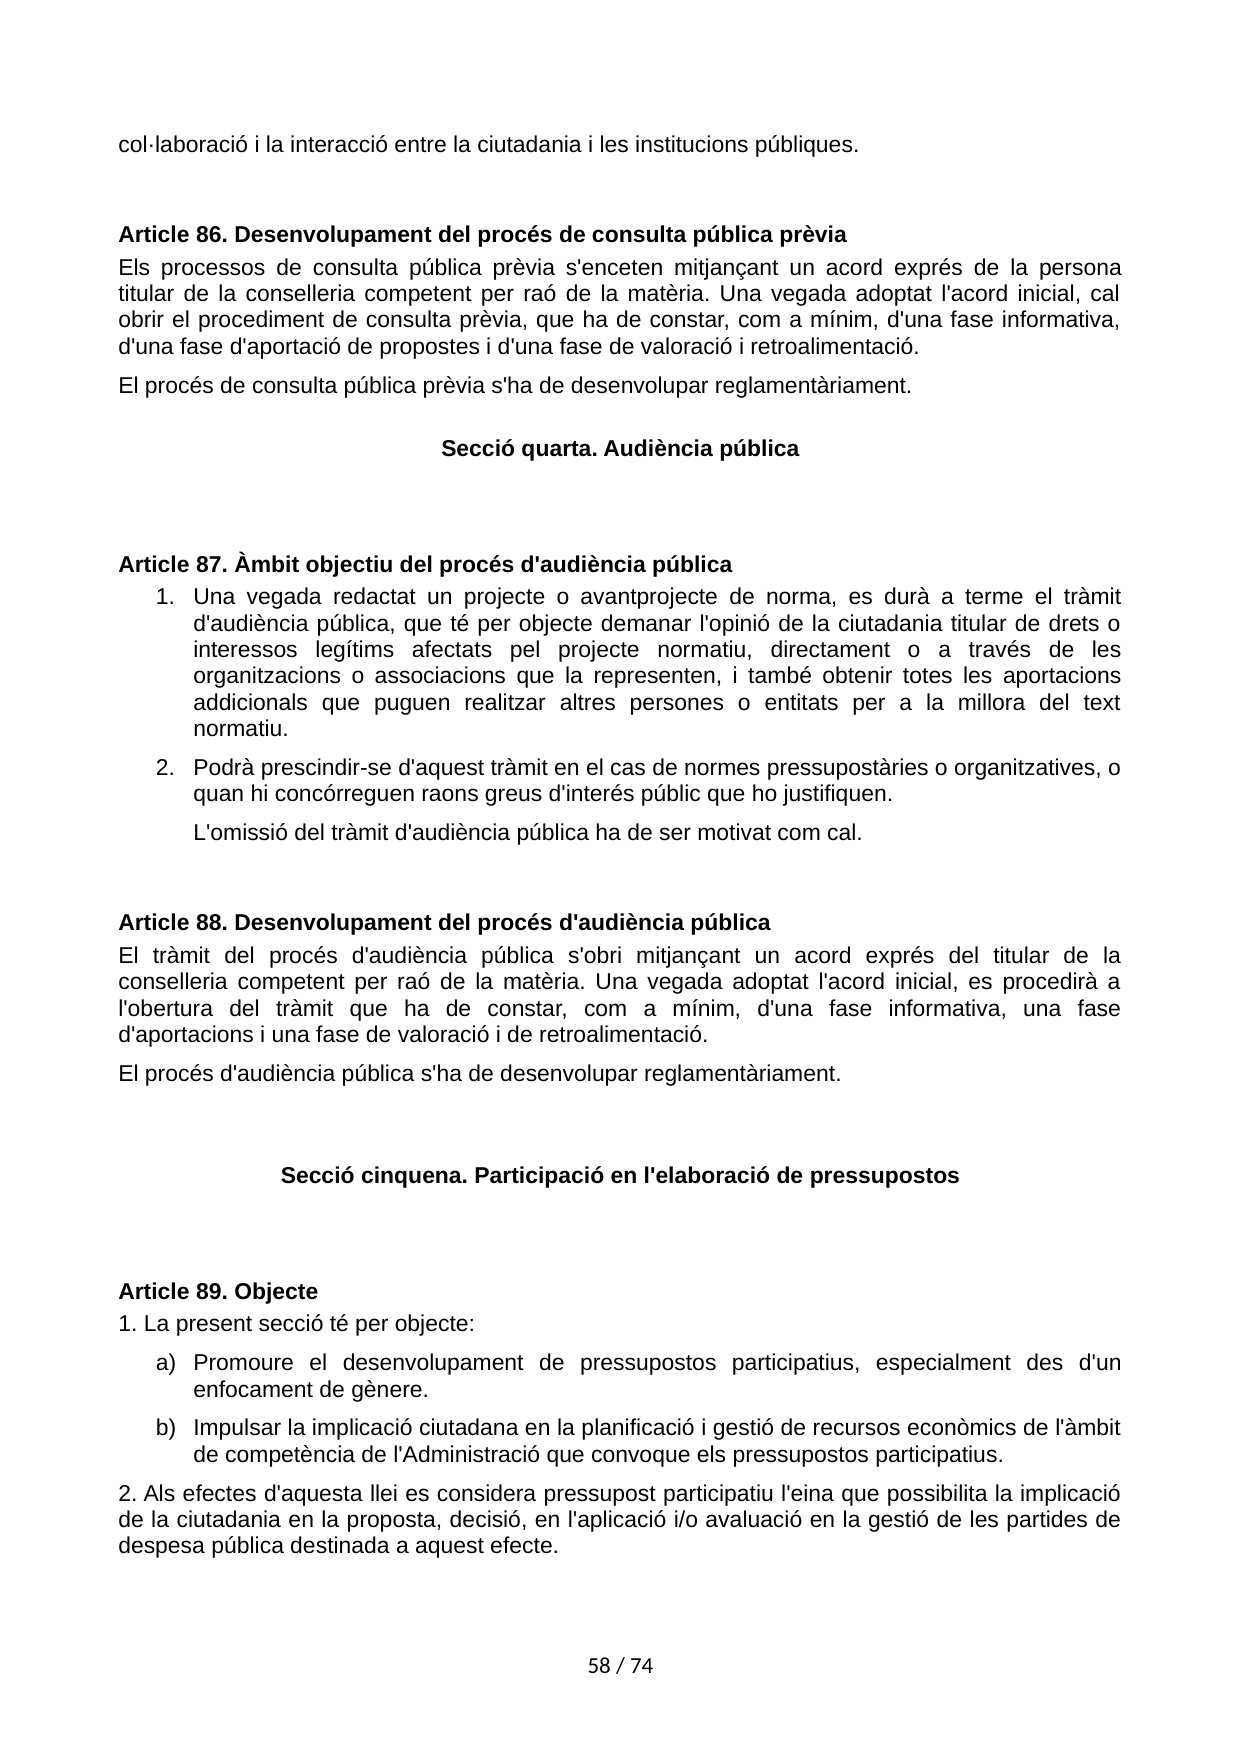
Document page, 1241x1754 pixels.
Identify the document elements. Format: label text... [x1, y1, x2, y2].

text 2. Als efectes d'aquesta llei es considera pressupost participatiu l'eina que possibilita la implicació de la ciutadania en la proposta, decisió, en l'aplicació i/o avaluació en la gestió de les partides de despesa pública destinada a aquest efecte. [118, 1479, 1122, 1559]
text El tràmit del procés d'audiència pública s'obri mitjançant un acord exprés del titular de la conselleria competent per raó de la matèria. Una vegada adoptat l'acord inicial, es procedirà a l'obertura del tràmit que ha de constar, com a mínim, d'una fase informativa, una fase d'aportacions i una fase de valoració i de retroalimentació. [118, 942, 1122, 1047]
subtitle Secció cinquena. Participació en l'elaboració de pressupostos [118, 1162, 1122, 1189]
subtitle Article 87. Àmbit objectiu del procés d'audiència pública [118, 551, 1122, 577]
list Promoure el desenvolupament de pressupostos participatius, especialment des d'un enfocament de gènere. [156, 1349, 1122, 1402]
text col·laboració i la interacció entre la ciutadania i les institucions públiques. [118, 131, 1122, 157]
text El procés de consulta pública prèvia s'ha de desenvolupar reglamentàriament. [118, 372, 1122, 398]
list Una vegada redactat un projecte o avantprojecte de norma, es durà a terme el tràmit d'audiència pública, que té per objecte demanar l'opinió de la ciutadania titular de drets o interessos legítims afectats pel projecte normatiu, directament o a través de les organitzacions o associacions que la representen, i també obtenir totes les aportacions addicionals que puguen realitzar altres persones o entitats per a la millora del text normatiu. [156, 583, 1122, 741]
list Impulsar la implicació ciutadana en la planificació i gestió de recursos econòmics de l'àmbit de competència de l'Administració que convoque els pressupostos participatius. [156, 1414, 1122, 1467]
subtitle Article 88. Desenvolupament del procés d'audiència pública [118, 909, 1122, 936]
list Podrà prescindir-se d'aquest tràmit en el cas de normes pressupostàries o organitzatives, o quan hi concórreguen raons greus d'interés públic que ho justifiquen. [156, 754, 1122, 807]
subtitle Article 89. Objecte [118, 1278, 1122, 1304]
text 1. La present secció té per objecte: [118, 1310, 1122, 1337]
subtitle Secció quarta. Audiència pública [118, 435, 1122, 462]
text El procés d'audiència pública s'ha de desenvolupar reglamentàriament. [118, 1060, 1122, 1086]
subtitle Article 86. Desenvolupament del procés de consulta pública prèvia [118, 221, 1122, 247]
text L'omissió del tràmit d'audiència pública ha de ser motivat com cal. [193, 819, 1122, 845]
text Els processos de consulta pública prèvia s'enceten mitjançant un acord exprés de la persona titular de la conselleria competent per raó de la matèria. Una vegada adoptat l'acord inicial, cal obrir el procediment de consulta prèvia, que ha de constar, com a mínim, d'una fase informativa, d'una fase d'aportació de propostes i d'una fase de valoració i retroalimentació. [118, 254, 1122, 359]
